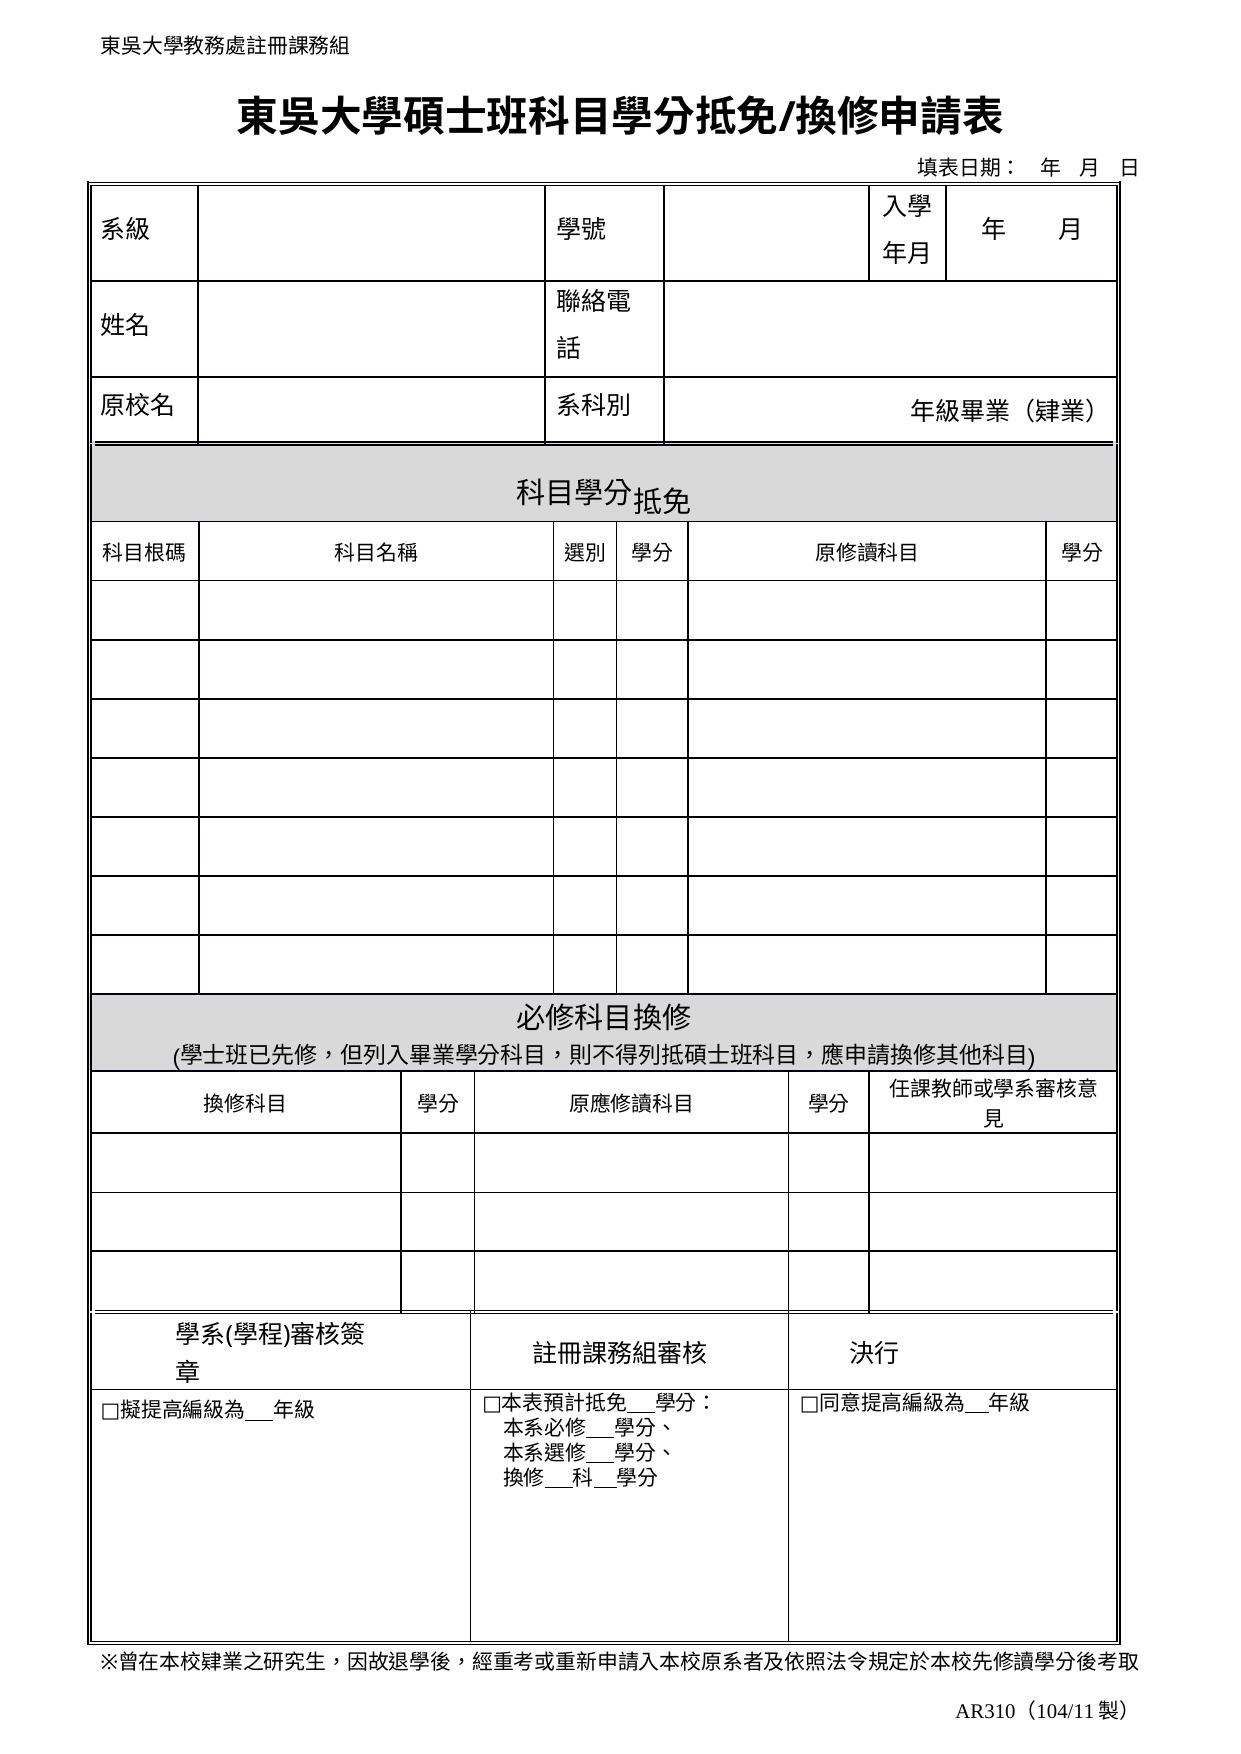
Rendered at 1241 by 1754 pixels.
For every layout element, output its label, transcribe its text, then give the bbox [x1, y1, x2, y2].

table_cell [689, 936, 1045, 993]
table_header 年 月 [947, 186, 1116, 280]
table_cell 必修科目換修 (學士班已先修，但列入畢業學分科目，則不得列抵碩士班科目，應申請換修其他科目) [92, 995, 1116, 1070]
table_cell 原應修讀科目 [475, 1072, 788, 1132]
table_header [199, 186, 544, 280]
table_cell [475, 1193, 788, 1250]
table_cell [92, 1134, 400, 1191]
table_cell 原校名 [92, 378, 197, 441]
table_cell □擬提高編級為 年級 [92, 1390, 470, 1641]
table_cell [689, 877, 1045, 934]
table_cell [402, 1134, 474, 1191]
table_cell [200, 581, 553, 639]
table_cell [1047, 581, 1116, 639]
text 填表日期： 年 月 日 [100, 151, 1140, 181]
table_cell [92, 818, 198, 875]
table_cell [92, 641, 198, 698]
table_cell [475, 1134, 788, 1191]
table_cell [200, 641, 553, 698]
table_cell [870, 1252, 1116, 1309]
table_cell 決行 [789, 1310, 1118, 1389]
table_cell [789, 1134, 868, 1191]
table_cell [402, 1252, 474, 1309]
table_cell [617, 700, 687, 757]
table_cell 換修科目 [92, 1072, 400, 1132]
table_cell [1047, 759, 1116, 816]
table_cell [1047, 936, 1116, 993]
table_cell [554, 877, 616, 934]
table_cell 科目學分抵免 [89, 441, 1118, 521]
table_cell 聯絡電話 [546, 282, 663, 376]
table_cell [200, 759, 553, 816]
table_cell [92, 759, 198, 816]
table_cell [870, 1134, 1116, 1191]
table_cell 科目名稱 [200, 522, 553, 580]
table_cell 任課教師或學系審核意見 [870, 1072, 1116, 1132]
table_cell 學分 [1047, 522, 1116, 580]
table_cell [199, 378, 544, 441]
table_cell □同意提高編級為 年級 [789, 1390, 1116, 1641]
table_cell [617, 759, 687, 816]
table_cell [665, 282, 1116, 376]
table_cell [200, 818, 553, 875]
table_cell [789, 1193, 868, 1250]
table_cell 學分 [617, 522, 687, 580]
table_cell [200, 936, 553, 993]
table_cell [689, 818, 1045, 875]
table_header 學號 [546, 186, 663, 280]
table_cell [689, 581, 1045, 639]
table_cell [870, 1193, 1116, 1250]
table_cell [92, 936, 198, 993]
table_cell 姓名 [92, 282, 197, 376]
table_cell 系科別 [546, 378, 663, 441]
table_cell 學分 [789, 1072, 868, 1132]
table_cell [617, 581, 687, 639]
table_cell [1047, 641, 1116, 698]
table_header 入學年月 [870, 186, 945, 280]
table_cell [1047, 818, 1116, 875]
table_cell 科目根碼 [92, 522, 198, 580]
table_cell [92, 877, 198, 934]
table_cell [617, 877, 687, 934]
table_cell [689, 641, 1045, 698]
table_cell [554, 641, 616, 698]
table_cell [617, 936, 687, 993]
table_cell [689, 759, 1045, 816]
table_cell [199, 282, 544, 376]
table_cell [1047, 877, 1116, 934]
table_cell [554, 700, 616, 757]
table_cell 選別 [554, 522, 616, 580]
table_cell [789, 1252, 868, 1309]
table_cell 原修讀科目 [689, 522, 1045, 580]
table_header [665, 186, 868, 280]
table_cell 學系(學程)審核簽章 [89, 1310, 470, 1389]
table_cell [617, 641, 687, 698]
table_cell [475, 1252, 788, 1309]
table_cell 學分 [402, 1072, 474, 1132]
table_cell 註冊課務組審核 [471, 1314, 788, 1389]
table_cell [554, 581, 616, 639]
table_cell 年級畢業（肄業） [665, 378, 1116, 441]
table_cell [92, 1193, 400, 1250]
text 東吳大學碩士班科目學分抵免/換修申請表 [100, 76, 1140, 151]
table_cell [554, 759, 616, 816]
text ※曾在本校肄業之研究生，因故退學後，經重考或重新申請入本校原系者及依照法令規定於本校先修讀學分後考取 [100, 1645, 1140, 1676]
table_cell □本表預計抵免 學分： 本系必修 學分、 本系選修 學分、 換修 科 學分 [471, 1390, 788, 1641]
table_cell [200, 877, 553, 934]
table_cell [617, 818, 687, 875]
table_cell [92, 581, 198, 639]
table_cell [689, 700, 1045, 757]
table_cell [402, 1193, 474, 1250]
table_cell [554, 936, 616, 993]
table_cell [200, 700, 553, 757]
table_cell [92, 700, 198, 757]
table_header 系級 [92, 186, 197, 280]
table_cell [554, 818, 616, 875]
table_cell [1047, 700, 1116, 757]
table_cell [92, 1252, 400, 1309]
